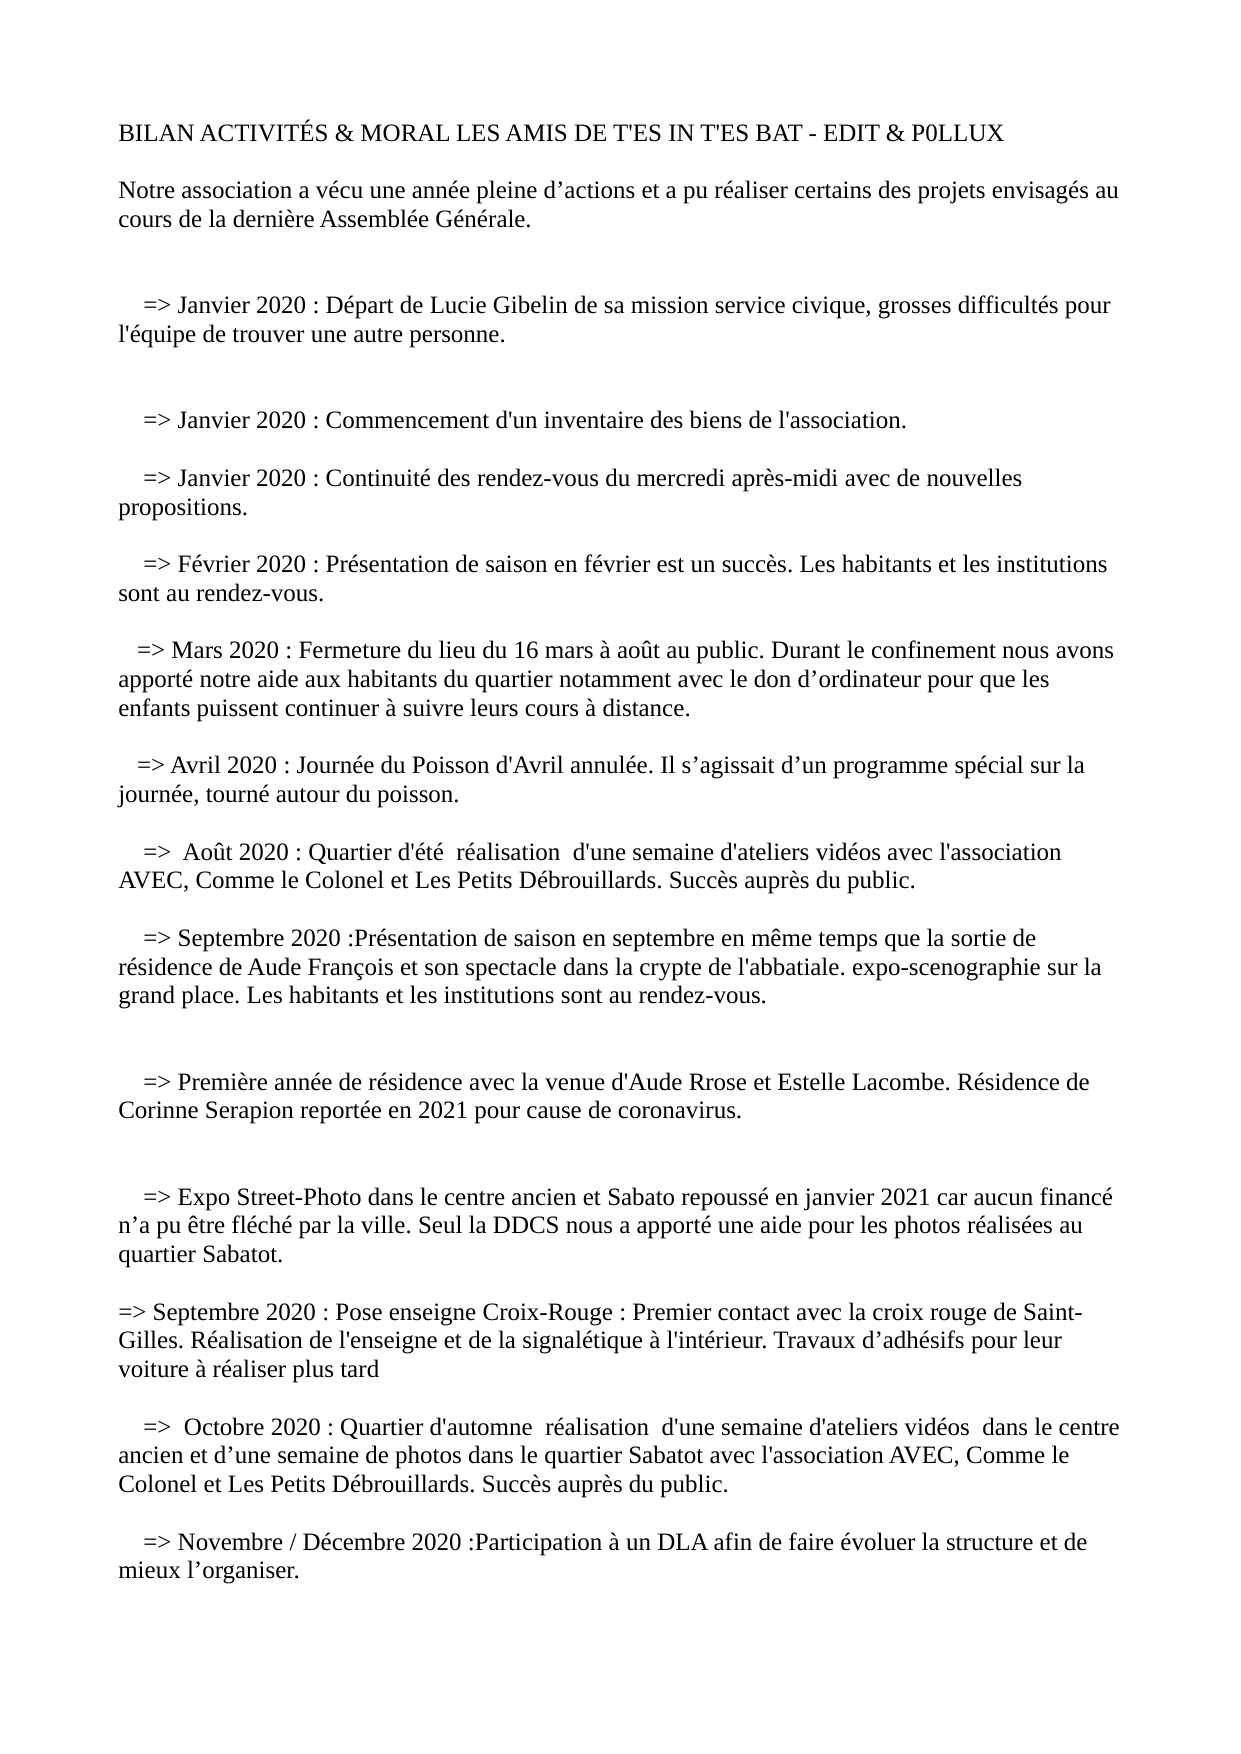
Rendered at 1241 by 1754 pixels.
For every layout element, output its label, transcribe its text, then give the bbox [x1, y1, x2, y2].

text BILAN ACTIVITÉS & MORAL LES AMIS DE T'ES IN T'ES BAT - EDIT & P0LLUX [118, 118, 1122, 147]
text => Janvier 2020 : Continuité des rendez-vous du mercredi après-midi avec de nouvelles propositions. [118, 463, 1122, 521]
text => Octobre 2020 : Quartier d'automne réalisation d'une semaine d'ateliers vidéos dans le centre ancien et d’une semaine de photos dans le quartier Sabatot avec l'association AVEC, Comme le Colonel et Les Petits Débrouillards. Succès auprès du public. [118, 1412, 1122, 1498]
text => Première année de résidence avec la venue d'Aude Rrose et Estelle Lacombe. Résidence de Corinne Serapion reportée en 2021 pour cause de coronavirus. [118, 1067, 1122, 1124]
text => Septembre 2020 : Pose enseigne Croix-Rouge : Premier contact avec la croix rouge de Saint-Gilles. Réalisation de l'enseigne et de la signalétique à l'intérieur. Travaux d’adhésifs pour leur voiture à réaliser plus tard [118, 1297, 1122, 1383]
text Notre association a vécu une année pleine d’actions et a pu réaliser certains des projets envisagés au cours de la dernière Assemblée Générale. [118, 176, 1122, 233]
text => Août 2020 : Quartier d'été réalisation d'une semaine d'ateliers vidéos avec l'association AVEC, Comme le Colonel et Les Petits Débrouillards. Succès auprès du public. [118, 837, 1122, 894]
text => Février 2020 : Présentation de saison en février est un succès. Les habitants et les institutions sont au rendez-vous. [118, 549, 1122, 607]
text => Avril 2020 : Journée du Poisson d'Avril annulée. Il s’agissait d’un programme spécial sur la journée, tourné autour du poisson. [118, 751, 1122, 808]
text => Novembre / Décembre 2020 :Participation à un DLA afin de faire évoluer la structure et de mieux l’organiser. [118, 1527, 1122, 1584]
text => Janvier 2020 : Départ de Lucie Gibelin de sa mission service civique, grosses difficultés pour l'équipe de trouver une autre personne. [118, 291, 1122, 348]
text => Septembre 2020 :Présentation de saison en septembre en même temps que la sortie de résidence de Aude François et son spectacle dans la crypte de l'abbatiale. expo-scenographie sur la grand place. Les habitants et les institutions sont au rendez-vous. [118, 923, 1122, 1009]
text => Janvier 2020 : Commencement d'un inventaire des biens de l'association. [118, 406, 1122, 434]
text => Mars 2020 : Fermeture du lieu du 16 mars à août au public. Durant le confinement nous avons apporté notre aide aux habitants du quartier notamment avec le don d’ordinateur pour que les enfants puissent continuer à suivre leurs cours à distance. [118, 636, 1122, 722]
text => Expo Street-Photo dans le centre ancien et Sabato repoussé en janvier 2021 car aucun financé n’a pu être fléché par la ville. Seul la DDCS nous a apporté une aide pour les photos réalisées au quartier Sabatot. [118, 1182, 1122, 1268]
